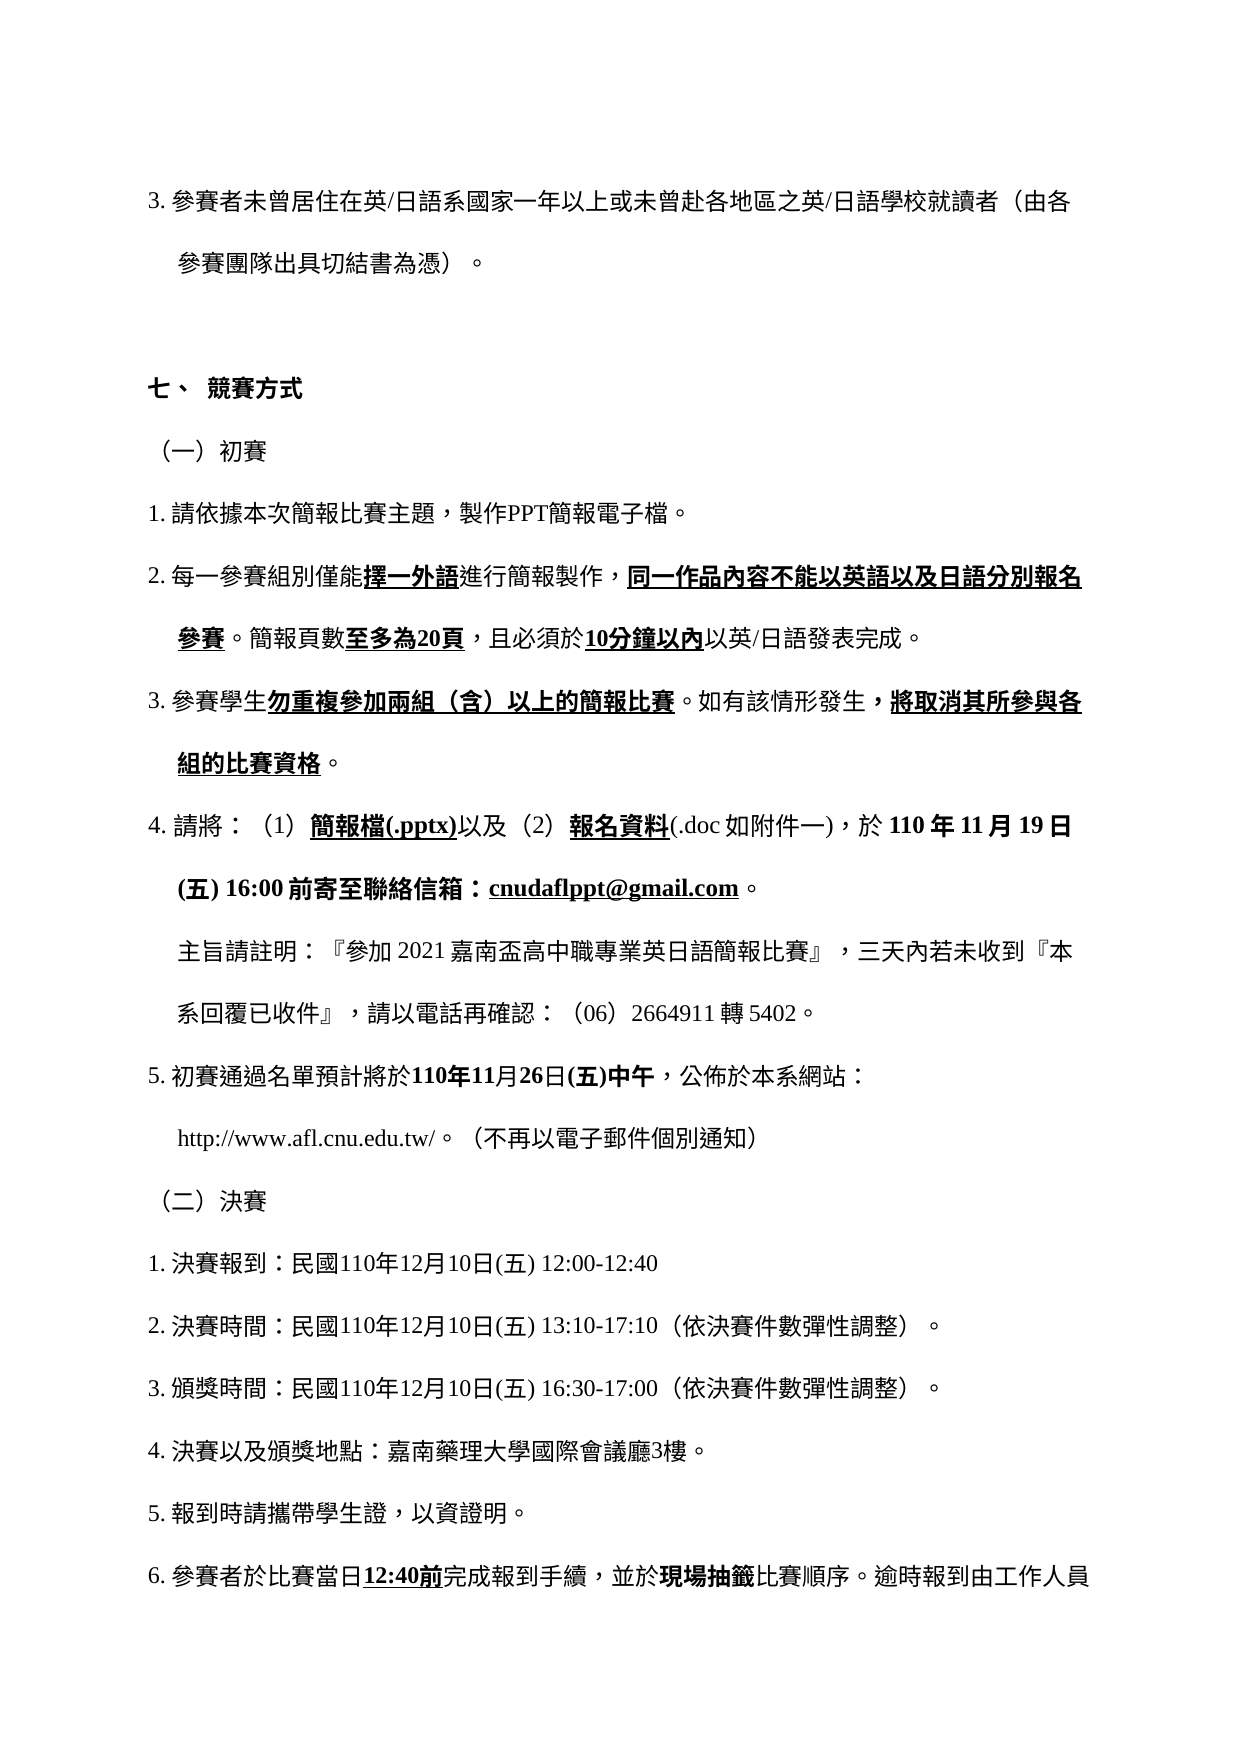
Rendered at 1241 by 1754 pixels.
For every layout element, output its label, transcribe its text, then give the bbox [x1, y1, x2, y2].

text 3. 參賽者未曾居住在英/日語系國家一年以上或未曾赴各地區之英/日語學校就讀者（由各參賽團隊出具切結書為憑）。 [148, 158, 1092, 283]
text 4. 請將：（1）簡報檔(.pptx)以及（2）報名資料(.doc如附件一)，於110年11月19日(五) 16:00前寄至聯絡信箱：cnudaflppt@gmail.com。 [148, 783, 1092, 908]
text （一）初賽 [148, 408, 1092, 471]
text 5. 報到時請攜帶學生證，以資證明。 [148, 1471, 1092, 1533]
text 2. 決賽時間：民國110年12月10日(五) 13:10-17:10（依決賽件數彈性調整）。 [148, 1283, 1092, 1346]
text 6. 參賽者於比賽當日12:40前完成報到手續，並於現場抽籤比賽順序。逾時報到由工作人員 [148, 1533, 1092, 1596]
text 1. 請依據本次簡報比賽主題，製作PPT簡報電子檔。 [148, 471, 1092, 533]
text 1. 決賽報到：民國110年12月10日(五) 12:00-12:40 [148, 1221, 1092, 1283]
text 5. 初賽通過名單預計將於110年11月26日(五)中午，公佈於本系網站：http://www.afl.cnu.edu.tw/。（不再以電子郵件個別通知） [148, 1033, 1092, 1158]
text 主旨請註明：『參加2021嘉南盃高中職專業英日語簡報比賽』，三天內若未收到『本系回覆已收件』，請以電話再確認：（06）2664911轉5402。 [176, 908, 1092, 1033]
text 3. 頒獎時間：民國110年12月10日(五) 16:30-17:00（依決賽件數彈性調整）。 [148, 1346, 1092, 1408]
text 七、 競賽方式 [148, 346, 1092, 408]
text 4. 決賽以及頒獎地點：嘉南藥理大學國際會議廳3樓。 [148, 1408, 1092, 1471]
text 2. 每一參賽組別僅能擇一外語進行簡報製作，同一作品內容不能以英語以及日語分別報名參賽。簡報頁數至多為20頁，且必須於10分鐘以內以英/日語發表完成。 [148, 533, 1092, 658]
text 3. 參賽學生勿重複參加兩組（含）以上的簡報比賽。如有該情形發生，將取消其所參與各組的比賽資格。 [148, 658, 1092, 783]
text （二）決賽 [148, 1158, 1092, 1221]
